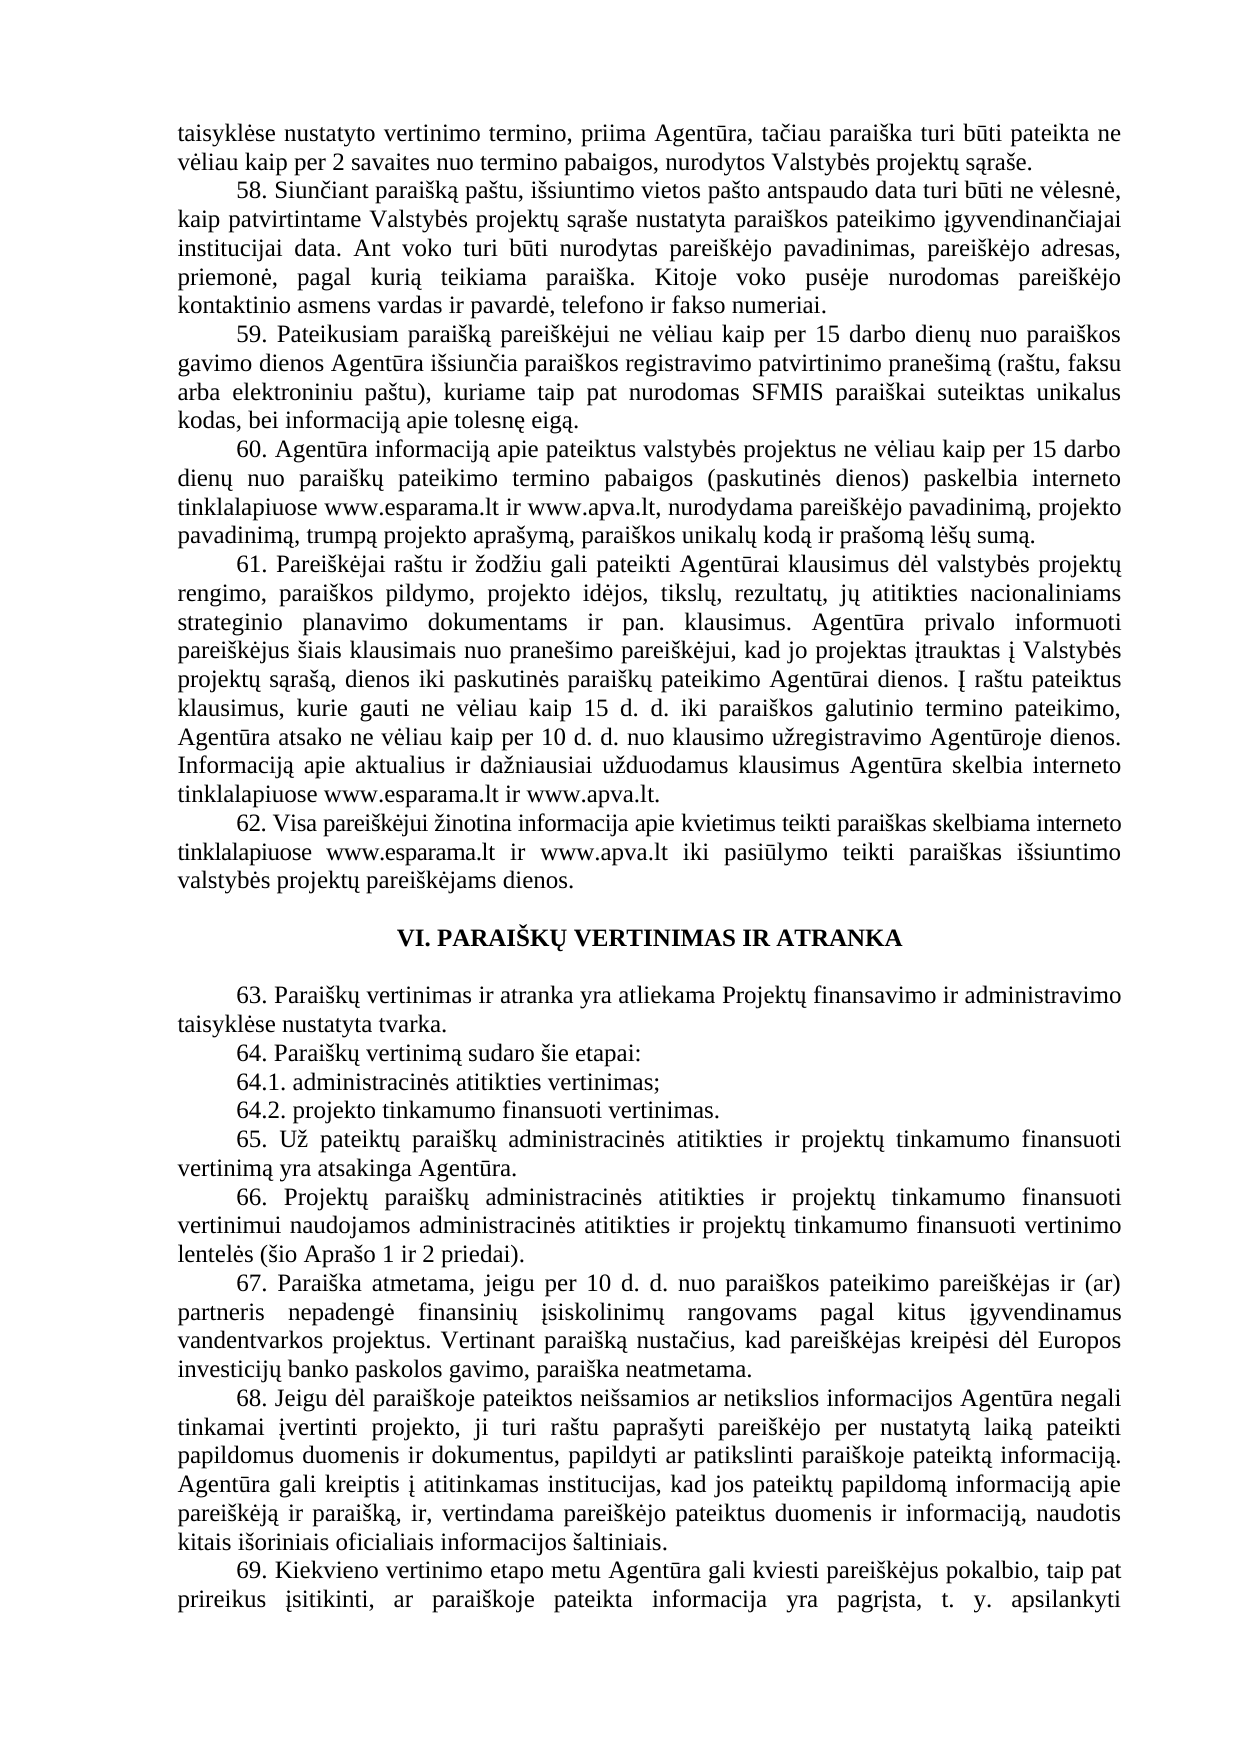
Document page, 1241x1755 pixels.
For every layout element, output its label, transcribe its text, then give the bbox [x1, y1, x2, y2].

text 59. Pateikusiam paraišką pareiškėjui ne vėliau kaip per 15 darbo dienų nuo paraiškos gavimo dienos Agentūra išsiunčia paraiškos registravimo patvirtinimo pranešimą (raštu, faksu arba elektroniniu paštu), kuriame taip pat nurodomas SFMIS paraiškai suteiktas unikalus kodas, bei informaciją apie tolesnę eigą. [177, 319, 1122, 434]
text 65. Už pateiktų paraiškų administracinės atitikties ir projektų tinkamumo finansuoti vertinimą yra atsakinga Agentūra. [177, 1124, 1122, 1182]
text VI. PARAIŠKŲ VERTINIMAS IR ATRANKA [177, 923, 1122, 952]
text 60. Agentūra informaciją apie pateiktus valstybės projektus ne vėliau kaip per 15 darbo dienų nuo paraiškų pateikimo termino pabaigos (paskutinės dienos) paskelbia interneto tinklalapiuose www.esparama.lt ir www.apva.lt, nurodydama pareiškėjo pavadinimą, projekto pavadinimą, trumpą projekto aprašymą, paraiškos unikalų kodą ir prašomą lėšų sumą. [177, 434, 1122, 549]
text 61. Pareiškėjai raštu ir žodžiu gali pateikti Agentūrai klausimus dėl valstybės projektų rengimo, paraiškos pildymo, projekto idėjos, tikslų, rezultatų, jų atitikties nacionaliniams strateginio planavimo dokumentams ir pan. klausimus. Agentūra privalo informuoti pareiškėjus šiais klausimais nuo pranešimo pareiškėjui, kad jo projektas įtrauktas į Valstybės projektų sąrašą, dienos iki paskutinės paraiškų pateikimo Agentūrai dienos. Į raštu pateiktus klausimus, kurie gauti ne vėliau kaip 15 d. d. iki paraiškos galutinio termino pateikimo, Agentūra atsako ne vėliau kaip per 10 d. d. nuo klausimo užregistravimo Agentūroje dienos. Informaciją apie aktualius ir dažniausiai užduodamus klausimus Agentūra skelbia interneto tinklalapiuose www.esparama.lt ir www.apva.lt. [177, 549, 1122, 808]
text 68. Jeigu dėl paraiškoje pateiktos neišsamios ar netikslios informacijos Agentūra negali tinkamai įvertinti projekto, ji turi raštu paprašyti pareiškėjo per nustatytą laiką pateikti papildomus duomenis ir dokumentus, papildyti ar patikslinti paraiškoje pateiktą informaciją. Agentūra gali kreiptis į atitinkamas institucijas, kad jos pateiktų papildomą informaciją apie pareiškėją ir paraišką, ir, vertindama pareiškėjo pateiktus duomenis ir informaciją, naudotis kitais išoriniais oficialiais informacijos šaltiniais. [177, 1383, 1122, 1556]
text 66. Projektų paraiškų administracinės atitikties ir projektų tinkamumo finansuoti vertinimui naudojamos administracinės atitikties ir projektų tinkamumo finansuoti vertinimo lentelės (šio Aprašo 1 ir 2 priedai). [177, 1182, 1122, 1268]
text 64.2. projekto tinkamumo finansuoti vertinimas. [177, 1096, 1122, 1124]
text 63. Paraiškų vertinimas ir atranka yra atliekama Projektų finansavimo ir administravimo taisyklėse nustatyta tvarka. [177, 981, 1122, 1038]
text 62. Visa pareiškėjui žinotina informacija apie kvietimus teikti paraiškas skelbiama interneto tinklalapiuose www.esparama.lt ir www.apva.lt iki pasiūlymo teikti paraiškas išsiuntimo valstybės projektų pareiškėjams dienos. [177, 808, 1122, 894]
text 64.1. administracinės atitikties vertinimas; [177, 1067, 1122, 1096]
text 58. Siunčiant paraišką paštu, išsiuntimo vietos pašto antspaudo data turi būti ne vėlesnė, kaip patvirtintame Valstybės projektų sąraše nustatyta paraiškos pateikimo įgyvendinančiajai institucijai data. Ant voko turi būti nurodytas pareiškėjo pavadinimas, pareiškėjo adresas, priemonė, pagal kurią teikiama paraiška. Kitoje voko pusėje nurodomas pareiškėjo kontaktinio asmens vardas ir pavardė, telefono ir fakso numeriai. [177, 176, 1122, 319]
text 64. Paraiškų vertinimą sudaro šie etapai: [177, 1038, 1122, 1067]
text 67. Paraiška atmetama, jeigu per 10 d. d. nuo paraiškos pateikimo pareiškėjas ir (ar) partneris nepadengė finansinių įsiskolinimų rangovams pagal kitus įgyvendinamus vandentvarkos projektus. Vertinant paraišką nustačius, kad pareiškėjas kreipėsi dėl Europos investicijų banko paskolos gavimo, paraiška neatmetama. [177, 1268, 1122, 1383]
text 69. Kiekvieno vertinimo etapo metu Agentūra gali kviesti pareiškėjus pokalbio, taip pat prireikus įsitikinti, ar paraiškoje pateikta informacija yra pagrįsta, t. y. apsilankyti [177, 1556, 1122, 1613]
text taisyklėse nustatyto vertinimo termino, priima Agentūra, tačiau paraiška turi būti pateikta ne vėliau kaip per 2 savaites nuo termino pabaigos, nurodytos Valstybės projektų sąraše. [177, 118, 1122, 176]
